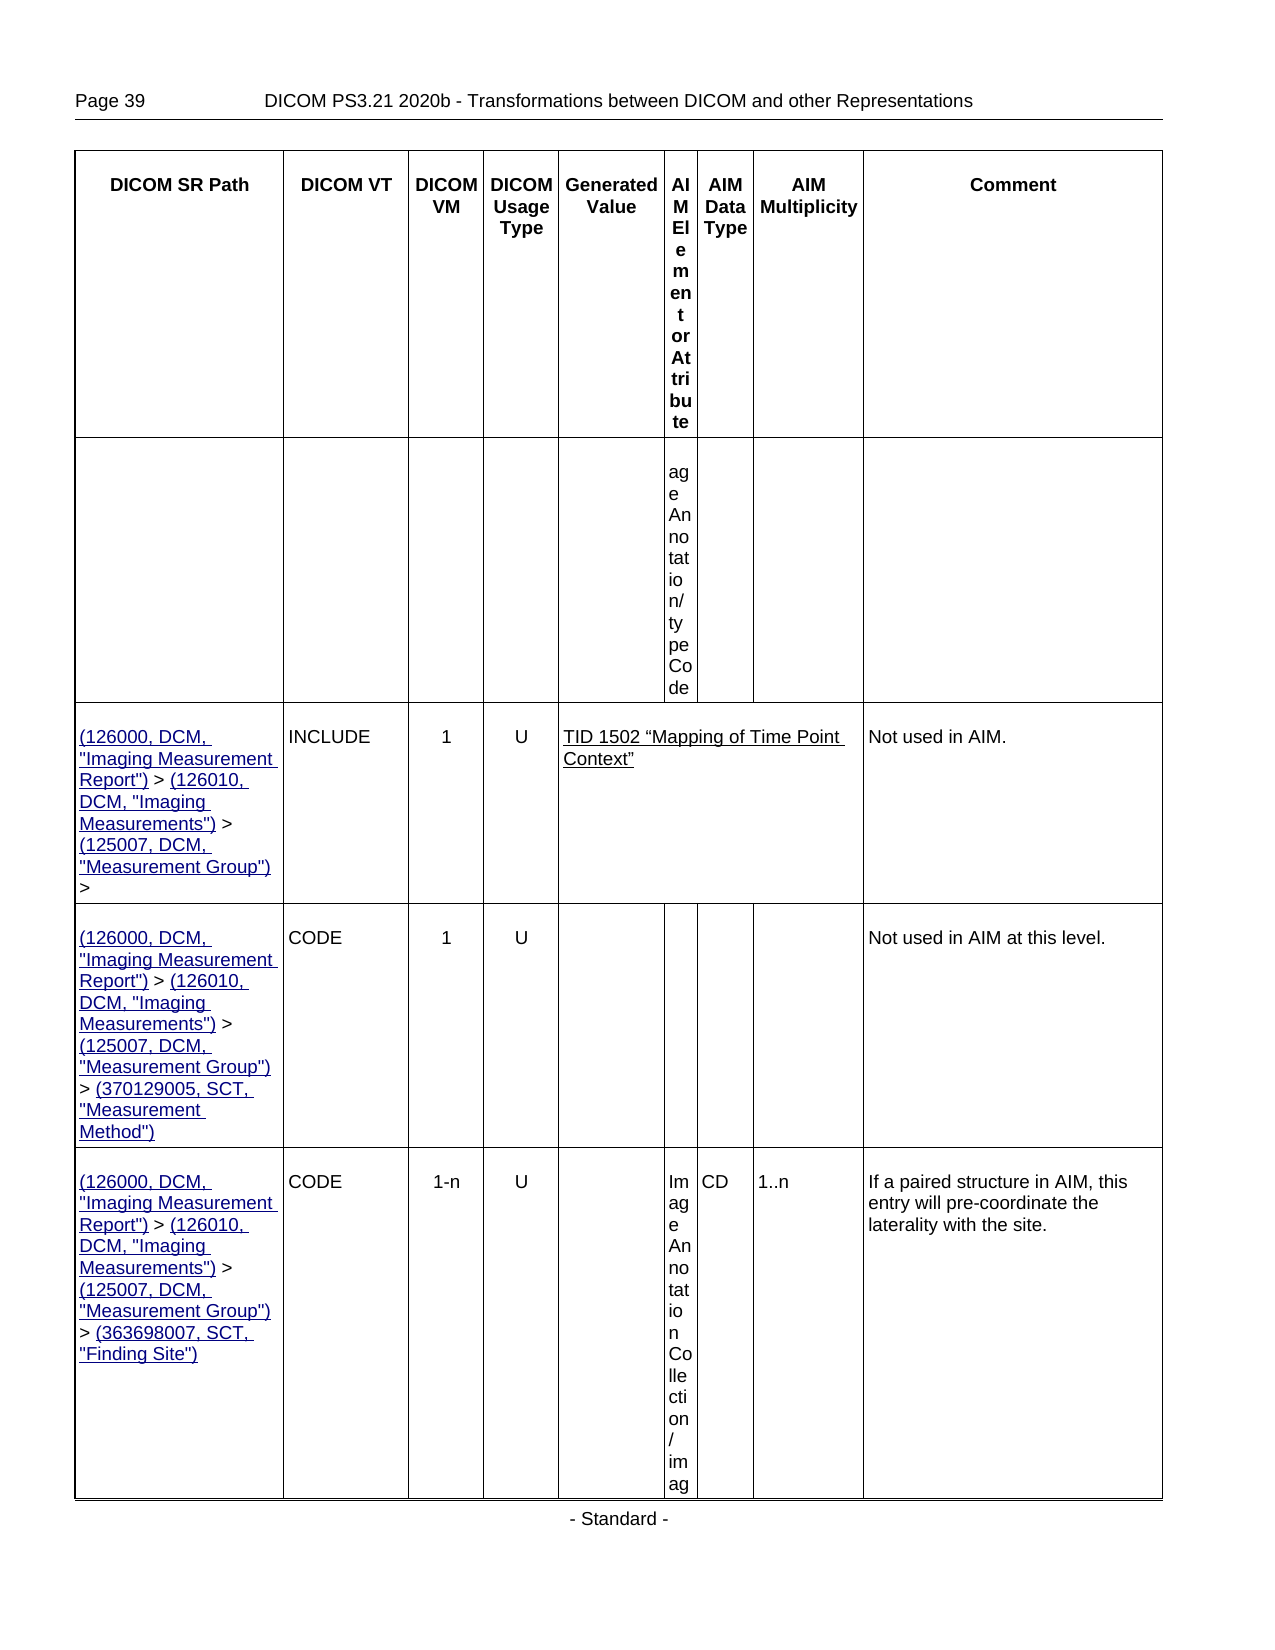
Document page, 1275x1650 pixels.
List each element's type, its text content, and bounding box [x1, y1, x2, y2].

table_cell 1..n [754, 1148, 863, 1498]
table_cell TID 1502 “Mapping of Time Point Context” [559, 703, 863, 903]
table_cell CD [698, 1148, 753, 1498]
table_cell age​Annotation/​typeCode [665, 438, 697, 702]
table_header DICOM SR Path [76, 151, 283, 437]
table_header AIM Data Type [698, 151, 753, 437]
table_header Generated Value [559, 151, 664, 437]
table_cell [409, 438, 483, 702]
table_cell [284, 438, 408, 702]
table_header Comment [864, 151, 1162, 437]
table_cell [698, 438, 753, 702]
table_cell U [484, 703, 558, 903]
table_cell [665, 904, 697, 1147]
table_cell U [484, 1148, 558, 1498]
table_cell (126000, DCM, "Imaging Measurement Report") > (126010, DCM, "Imaging Measurements") > (125007, DCM, "Measurement Group") > [76, 703, 283, 903]
table_header DICOM VT [284, 151, 408, 437]
table_cell [754, 904, 863, 1147]
table_cell 1-n [409, 1148, 483, 1498]
table_cell [484, 438, 558, 702]
table_cell Not used in AIM. [864, 703, 1162, 903]
table_cell 1 [409, 904, 483, 1147]
table_cell (126000, DCM, "Imaging Measurement Report") > (126010, DCM, "Imaging Measurements") > (125007, DCM, "Measurement Group") > (370129005, SCT, "Measurement Method") [76, 904, 283, 1147]
table_header AIM Multiplicity [754, 151, 863, 437]
table_cell CODE [284, 1148, 408, 1498]
table_cell INCLUDE [284, 703, 408, 903]
table_cell [76, 438, 283, 702]
table_header AIM Element or Attribute [665, 151, 697, 437]
table_cell [559, 438, 664, 702]
table_cell [559, 904, 664, 1147]
table_cell [754, 438, 863, 702]
table_cell Image​Annotation​​Collection/​imag [665, 1148, 697, 1498]
table_cell [864, 438, 1162, 702]
table_cell [698, 904, 753, 1147]
table_cell (126000, DCM, "Imaging Measurement Report") > (126010, DCM, "Imaging Measurements") > (125007, DCM, "Measurement Group") > (363698007, SCT, "Finding Site") [76, 1148, 283, 1498]
table_header DICOM Usage Type [484, 151, 558, 437]
table_cell U [484, 904, 558, 1147]
table_cell Not used in AIM at this level. [864, 904, 1162, 1147]
table_cell If a paired structure in AIM, this entry will pre-coordinate the laterality with the site. [864, 1148, 1162, 1498]
table_cell 1 [409, 703, 483, 903]
table_cell CODE [284, 904, 408, 1147]
table_header DICOM VM [409, 151, 483, 437]
table_cell [559, 1148, 664, 1498]
